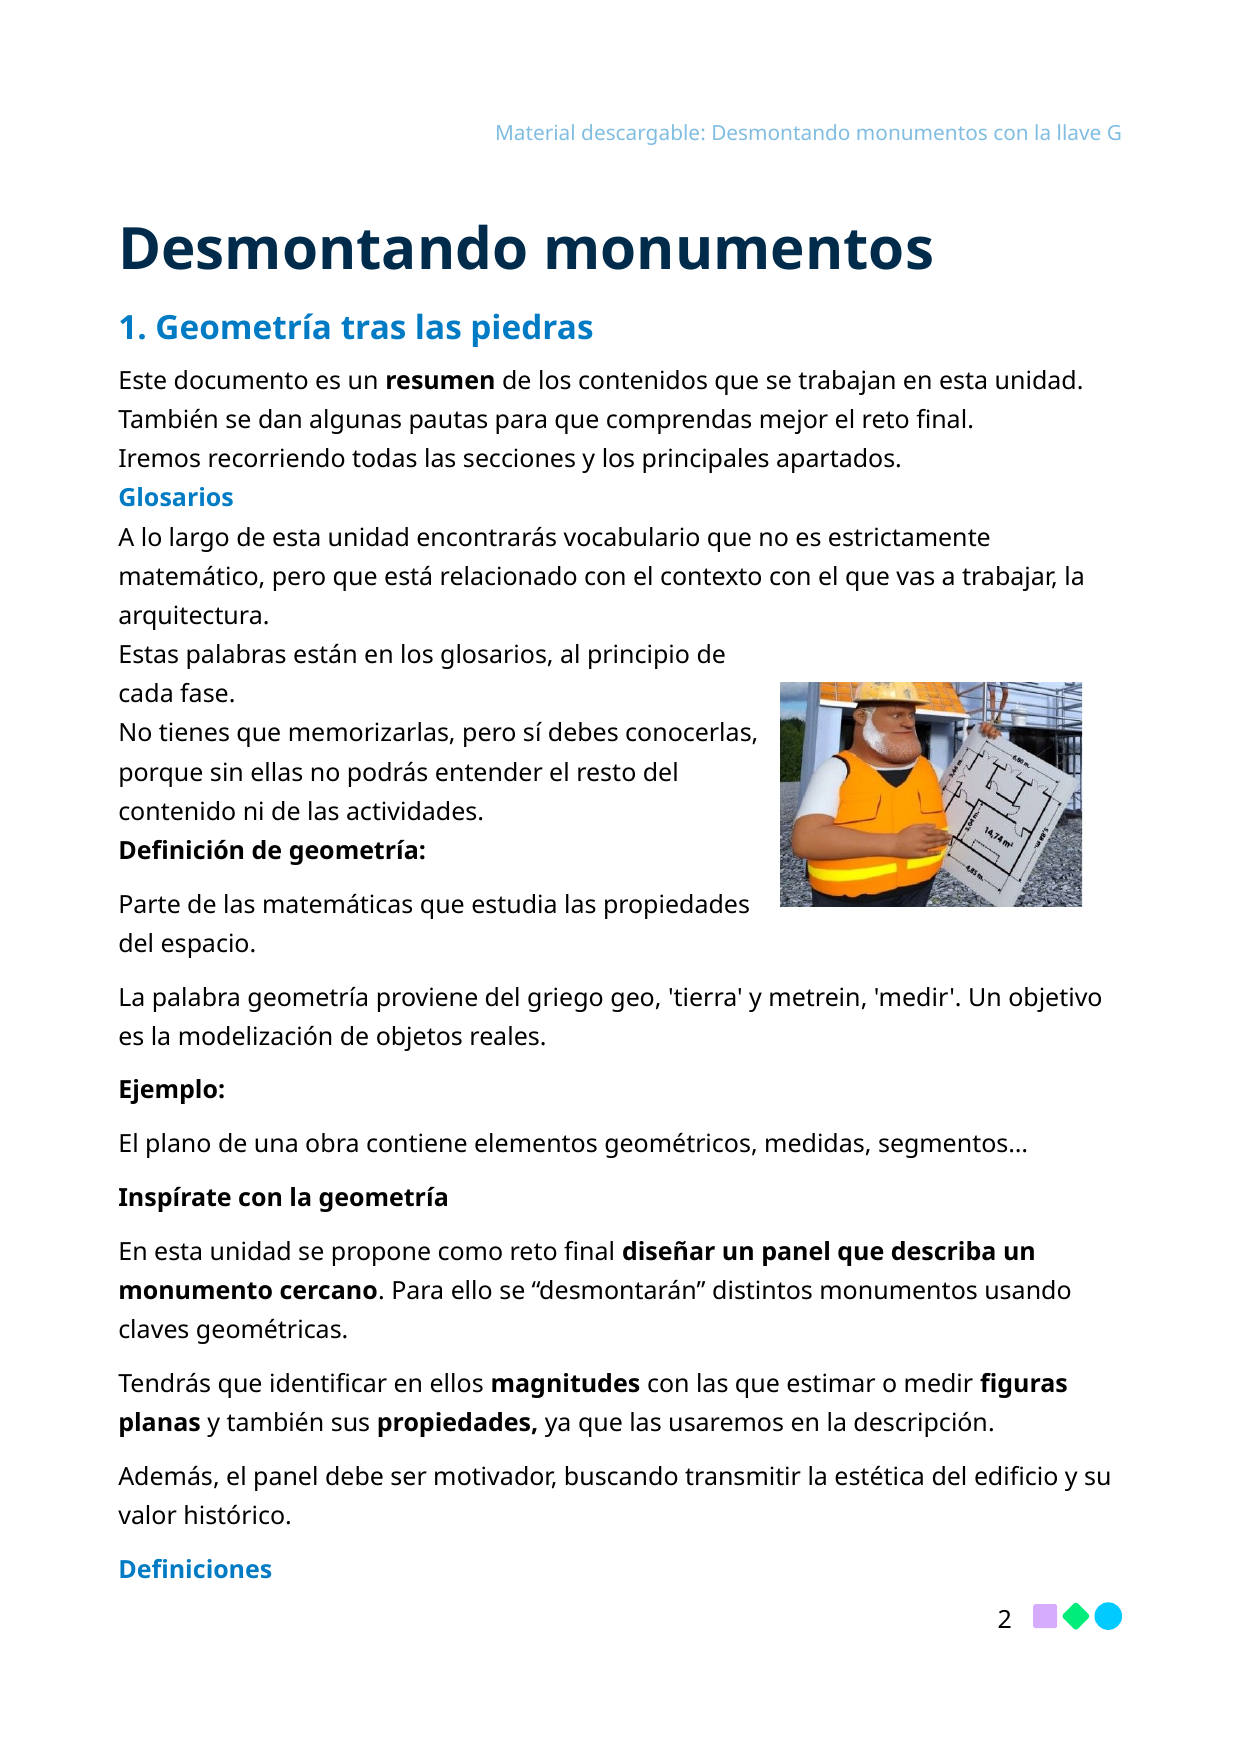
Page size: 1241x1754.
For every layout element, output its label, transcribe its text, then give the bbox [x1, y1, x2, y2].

text Iremos recorriendo todas las secciones y los principales apartados. [118, 441, 1122, 475]
text A lo largo de esta unidad encontrarás vocabulario que no es estrictamente matemático, pero que está relacionado con el contexto con el que vas a trabajar, la arquitectura. [118, 519, 1122, 632]
text El plano de una obra contiene elementos geométricos, medidas, segmentos… [118, 1126, 1122, 1160]
text Tendrás que identificar en ellos magnitudes con las que estimar o medir figuras planas y también sus propiedades, ya que las usaremos en la descripción. [118, 1366, 1122, 1439]
text Estas palabras están en los glosarios, al principio de cada fase. [118, 637, 1122, 710]
text No tienes que memorizarlas, pero sí debes conocerlas, porque sin ellas no podrás entender el resto del contenido ni de las actividades. [118, 715, 780, 827]
text [1083, 715, 1122, 827]
subtitle Glosarios [118, 480, 1122, 514]
text Este documento es un resumen de los contenidos que se trabajan en esta unidad. También se dan algunas pautas para que comprendas mejor el reto final. [118, 363, 1122, 436]
text En esta unidad se propone como reto final diseñar un panel que describa un monumento cercano. Para ello se “desmontarán” distintos monumentos usando claves geométricas. [118, 1233, 1122, 1346]
text Parte de las matemáticas que estudia las propiedades del espacio. [118, 886, 1122, 959]
picture [780, 682, 1083, 907]
subtitle Desmontando monumentos [118, 207, 1122, 286]
text [1083, 833, 1122, 867]
text Inspírate con la geometría [118, 1180, 1122, 1214]
text Además, el panel debe ser motivador, buscando transmitir la estética del edificio y su valor histórico. [118, 1458, 1122, 1532]
text Ejemplo: [118, 1072, 1122, 1106]
subtitle 1. Geometría tras las piedras [118, 304, 1122, 349]
text Definición de geometría: [118, 833, 780, 867]
text La palabra geometría proviene del griego geo, 'tierra' y metrein, 'medir'. Un objetivo es la modelización de objetos reales. [118, 979, 1122, 1052]
subtitle Definiciones [118, 1551, 1122, 1585]
